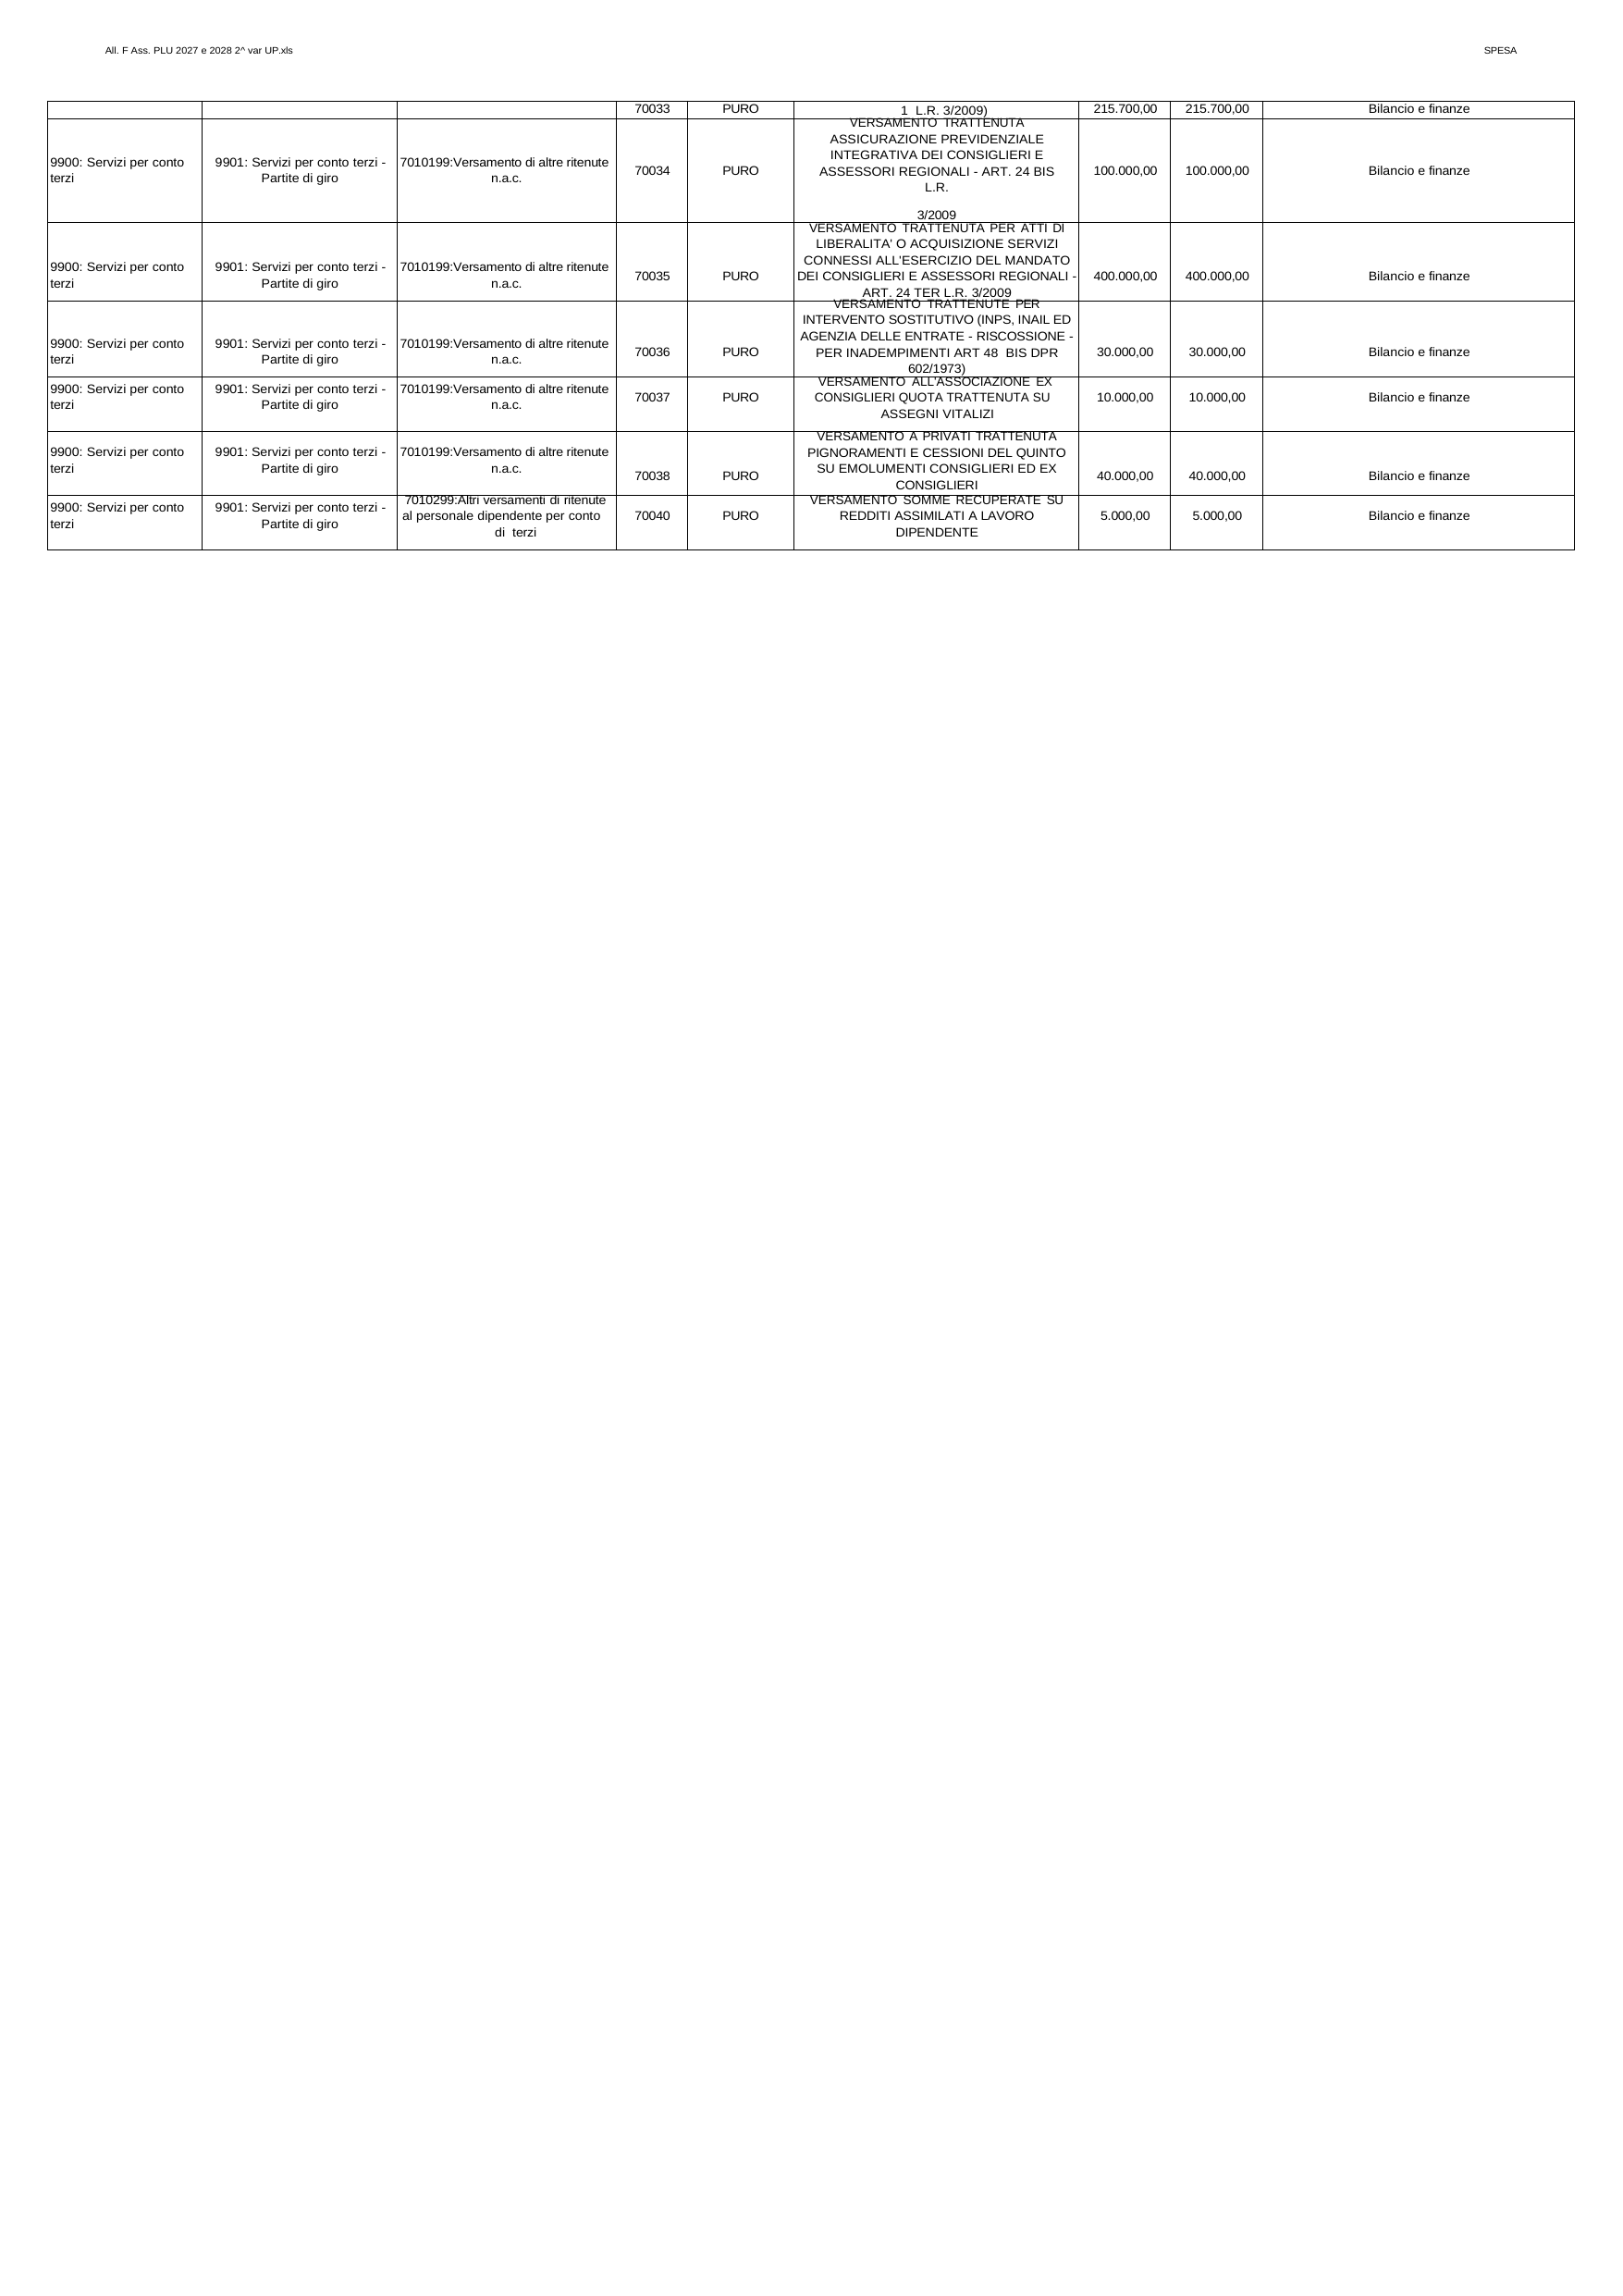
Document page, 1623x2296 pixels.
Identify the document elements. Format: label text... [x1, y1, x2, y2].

table_cell 9900: Servizi per conto terzi [48, 119, 202, 221]
table_cell Bilancio e finanze [1263, 102, 1574, 117]
table_cell VERSAMENTO TRATTENUTE PER INTERVENTO SOSTITUTIVO (INPS, INAIL ED AGENZIA DELLE ENTRATE - RISCOSSIONE - PER INADEMPIMENTI ART 48 BIS DPR 602/1973) [794, 302, 1078, 376]
table_cell Bilancio e finanze [1263, 432, 1574, 494]
table_cell 7010299:Altri versamenti di ritenute al personale dipendente per conto di terzi [398, 496, 616, 549]
table_cell PURO [688, 102, 793, 117]
table_cell 100.000,00 [1079, 119, 1170, 221]
table_cell Bilancio e finanze [1263, 496, 1574, 549]
table_cell 9901: Servizi per conto terzi - Partite di giro [203, 119, 397, 221]
table_cell 9900: Servizi per conto terzi [48, 223, 202, 300]
table_cell 9901: Servizi per conto terzi - Partite di giro [203, 377, 397, 431]
table_cell 70040 [617, 496, 687, 549]
table_cell PURO [688, 496, 793, 549]
table_cell 70036 [617, 302, 687, 376]
table_cell 7010199:Versamento di altre ritenute n.a.c. [398, 432, 616, 494]
table_cell 40.000,00 [1171, 432, 1262, 494]
table_cell PURO [688, 119, 793, 221]
table_cell 70033 [617, 102, 687, 117]
table_cell PURO [688, 432, 793, 494]
table_cell [398, 102, 616, 117]
table_cell 215.700,00 [1171, 102, 1262, 117]
table_cell 30.000,00 [1079, 302, 1170, 376]
table_cell PURO [688, 302, 793, 376]
table_cell 9901: Servizi per conto terzi - Partite di giro [203, 496, 397, 549]
table_cell 40.000,00 [1079, 432, 1170, 494]
table_cell 70037 [617, 377, 687, 431]
table_cell 10.000,00 [1171, 377, 1262, 431]
table_cell 10.000,00 [1079, 377, 1170, 431]
table_cell 400.000,00 [1171, 223, 1262, 300]
table_cell 9900: Servizi per conto terzi [48, 432, 202, 494]
table_cell 70035 [617, 223, 687, 300]
table_cell 9901: Servizi per conto terzi - Partite di giro [203, 223, 397, 300]
table_cell 9901: Servizi per conto terzi - Partite di giro [203, 432, 397, 494]
table_cell 7010199:Versamento di altre ritenute n.a.c. [398, 119, 616, 221]
table_cell VERSAMENTO TRATTENUTA PER ATTI DI LIBERALITA' O ACQUISIZIONE SERVIZI CONNESSI ALL'ESERCIZIO DEL MANDATO DEI CONSIGLIERI E ASSESSORI REGIONALI - ART. 24 TER L.R. 3/2009 [794, 223, 1078, 300]
table_cell VERSAMENTO SOMME RECUPERATE SU REDDITI ASSIMILATI A LAVORO DIPENDENTE [794, 496, 1078, 549]
table_cell Bilancio e finanze [1263, 377, 1574, 431]
table_cell 9900: Servizi per conto terzi [48, 302, 202, 376]
table_cell 215.700,00 [1079, 102, 1170, 117]
table_cell Bilancio e finanze [1263, 119, 1574, 221]
table_cell Bilancio e finanze [1263, 223, 1574, 300]
table_cell VERSAMENTO A PRIVATI TRATTENUTA PIGNORAMENTI E CESSIONI DEL QUINTO SU EMOLUMENTI CONSIGLIERI ED EX CONSIGLIERI [794, 432, 1078, 494]
table_cell 7010199:Versamento di altre ritenute n.a.c. [398, 377, 616, 431]
table_cell PURO [688, 223, 793, 300]
table_cell 7010199:Versamento di altre ritenute n.a.c. [398, 223, 616, 300]
table_cell 100.000,00 [1171, 119, 1262, 221]
table_cell 9901: Servizi per conto terzi - Partite di giro [203, 302, 397, 376]
table_cell 7010199:Versamento di altre ritenute n.a.c. [398, 302, 616, 376]
table_cell PURO [688, 377, 793, 431]
table_cell 30.000,00 [1171, 302, 1262, 376]
table_cell 9900: Servizi per conto terzi [48, 377, 202, 431]
table_cell [203, 102, 397, 117]
table_cell Bilancio e finanze [1263, 302, 1574, 376]
table_cell 5.000,00 [1171, 496, 1262, 549]
table_cell 1 L.R. 3/2009) [794, 102, 1078, 117]
table_cell [48, 102, 202, 117]
table_cell VERSAMENTO ALL'ASSOCIAZIONE EX CONSIGLIERI QUOTA TRATTENUTA SU ASSEGNI VITALIZI [794, 377, 1078, 431]
table_cell 70034 [617, 119, 687, 221]
table_cell VERSAMENTO TRATTENUTA ASSICURAZIONE PREVIDENZIALE INTEGRATIVA DEI CONSIGLIERI E ASSESSORI REGIONALI - ART. 24 BIS L.R. 3/2009 [794, 119, 1078, 221]
table_cell 400.000,00 [1079, 223, 1170, 300]
table_cell 9900: Servizi per conto terzi [48, 496, 202, 549]
table_cell 5.000,00 [1079, 496, 1170, 549]
table_cell 70038 [617, 432, 687, 494]
